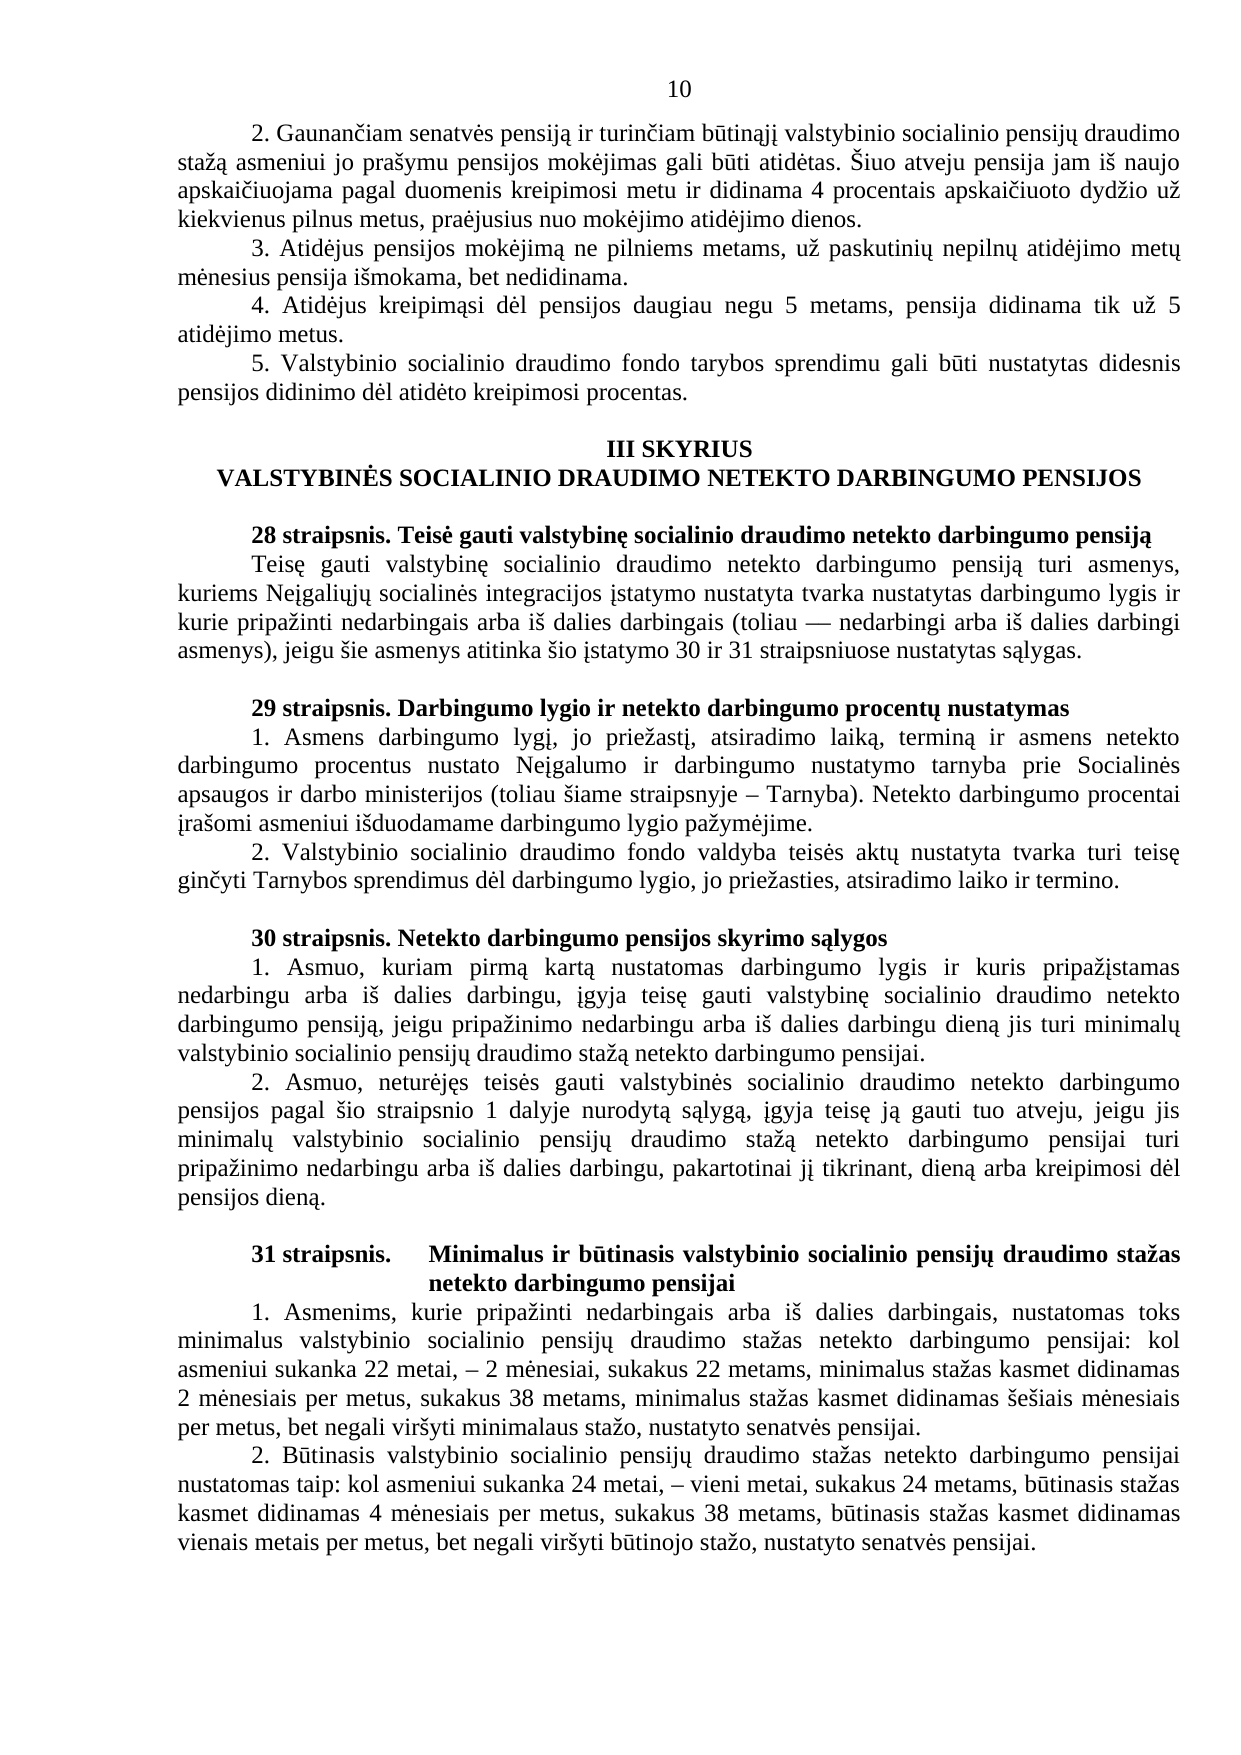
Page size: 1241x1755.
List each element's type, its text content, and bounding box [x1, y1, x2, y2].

text 2. Gaunančiam senatvės pensiją ir turinčiam būtinąjį valstybinio socialinio pensijų draudimo stažą asmeniui jo prašymu pensijos mokėjimas gali būti atidėtas. Šiuo atveju pensija jam iš naujo apskaičiuojama pagal duomenis kreipimosi metu ir didinama 4 procentais apskaičiuoto dydžio už kiekvienus pilnus metus, praėjusius nuo mokėjimo atidėjimo dienos. [177, 118, 1181, 233]
text 2. Asmuo, neturėjęs teisės gauti valstybinės socialinio draudimo netekto darbingumo pensijos pagal šio straipsnio 1 dalyje nurodytą sąlygą, įgyja teisę ją gauti tuo atveju, jeigu jis minimalų valstybinio socialinio pensijų draudimo stažą netekto darbingumo pensijai turi pripažinimo nedarbingu arba iš dalies darbingu, pakartotinai jį tikrinant, dieną arba kreipimosi dėl pensijos dieną. [177, 1067, 1181, 1211]
text 3. Atidėjus pensijos mokėjimą ne pilniems metams, už paskutinių nepilnų atidėjimo metų mėnesius pensija išmokama, bet nedidinama. [177, 233, 1181, 291]
text 1. Asmenims, kurie pripažinti nedarbingais arba iš dalies darbingais, nustatomas toks minimalus valstybinio socialinio pensijų draudimo stažas netekto darbingumo pensijai: kol asmeniui sukanka 22 metai, – 2 mėnesiai, sukakus 22 metams, minimalus stažas kasmet didinamas 2 mėnesiais per metus, sukakus 38 metams, minimalus stažas kasmet didinamas šešiais mėnesiais per metus, bet negali viršyti minimalaus stažo, nustatyto senatvės pensijai. [177, 1297, 1181, 1441]
text 1. Asmuo, kuriam pirmą kartą nustatomas darbingumo lygis ir kuris pripažįstamas nedarbingu arba iš dalies darbingu, įgyja teisę gauti valstybinę socialinio draudimo netekto darbingumo pensiją, jeigu pripažinimo nedarbingu arba iš dalies darbingu dieną jis turi minimalų valstybinio socialinio pensijų draudimo stažą netekto darbingumo pensijai. [177, 952, 1181, 1067]
text 1. Asmens darbingumo lygį, jo priežastį, atsiradimo laiką, terminą ir asmens netekto darbingumo procentus nustato Neįgalumo ir darbingumo nustatymo tarnyba prie Socialinės apsaugos ir darbo ministerijos (toliau šiame straipsnyje – Tarnyba). Netekto darbingumo procentai įrašomi asmeniui išduodamame darbingumo lygio pažymėjime. [177, 722, 1181, 837]
text 28 straipsnis. Teisė gauti valstybinę socialinio draudimo netekto darbingumo pensiją [251, 521, 1181, 549]
text 2. Valstybinio socialinio draudimo fondo valdyba teisės aktų nustatyta tvarka turi teisę ginčyti Tarnybos sprendimus dėl darbingumo lygio, jo priežasties, atsiradimo laiko ir termino. [177, 837, 1181, 894]
text 4. Atidėjus kreipimąsi dėl pensijos daugiau negu 5 metams, pensija didinama tik už 5 atidėjimo metus. [177, 291, 1181, 348]
text 31 straipsnis. Minimalus ir būtinasis valstybinio socialinio pensijų draudimo stažas netekto darbingumo pensijai [251, 1239, 1181, 1297]
text Teisę gauti valstybinę socialinio draudimo netekto darbingumo pensiją turi asmenys, kuriems Neįgaliųjų socialinės integracijos įstatymo nustatyta tvarka nustatytas darbingumo lygis ir kurie pripažinti nedarbingais arba iš dalies darbingais (toliau –– nedarbingi arba iš dalies darbingi asmenys), jeigu šie asmenys atitinka šio įstatymo 30 ir 31 straipsniuose nustatytas sąlygas. [177, 549, 1181, 664]
text III SKYRIUS [177, 434, 1181, 463]
text Valstybinės socialinio draudimo netekto darbingumo pensijos [177, 463, 1181, 492]
text 30 straipsnis. Netekto darbingumo pensijos skyrimo sąlygos [177, 923, 1181, 952]
text 2. Būtinasis valstybinio socialinio pensijų draudimo stažas netekto darbingumo pensijai nustatomas taip: kol asmeniui sukanka 24 metai, – vieni metai, sukakus 24 metams, būtinasis stažas kasmet didinamas 4 mėnesiais per metus, sukakus 38 metams, būtinasis stažas kasmet didinamas vienais metais per metus, bet negali viršyti būtinojo stažo, nustatyto senatvės pensijai. [177, 1441, 1181, 1556]
text 29 straipsnis. Darbingumo lygio ir netekto darbingumo procentų nustatymas [177, 693, 1181, 722]
text 5. Valstybinio socialinio draudimo fondo tarybos sprendimu gali būti nustatytas didesnis pensijos didinimo dėl atidėto kreipimosi procentas. [177, 348, 1181, 406]
